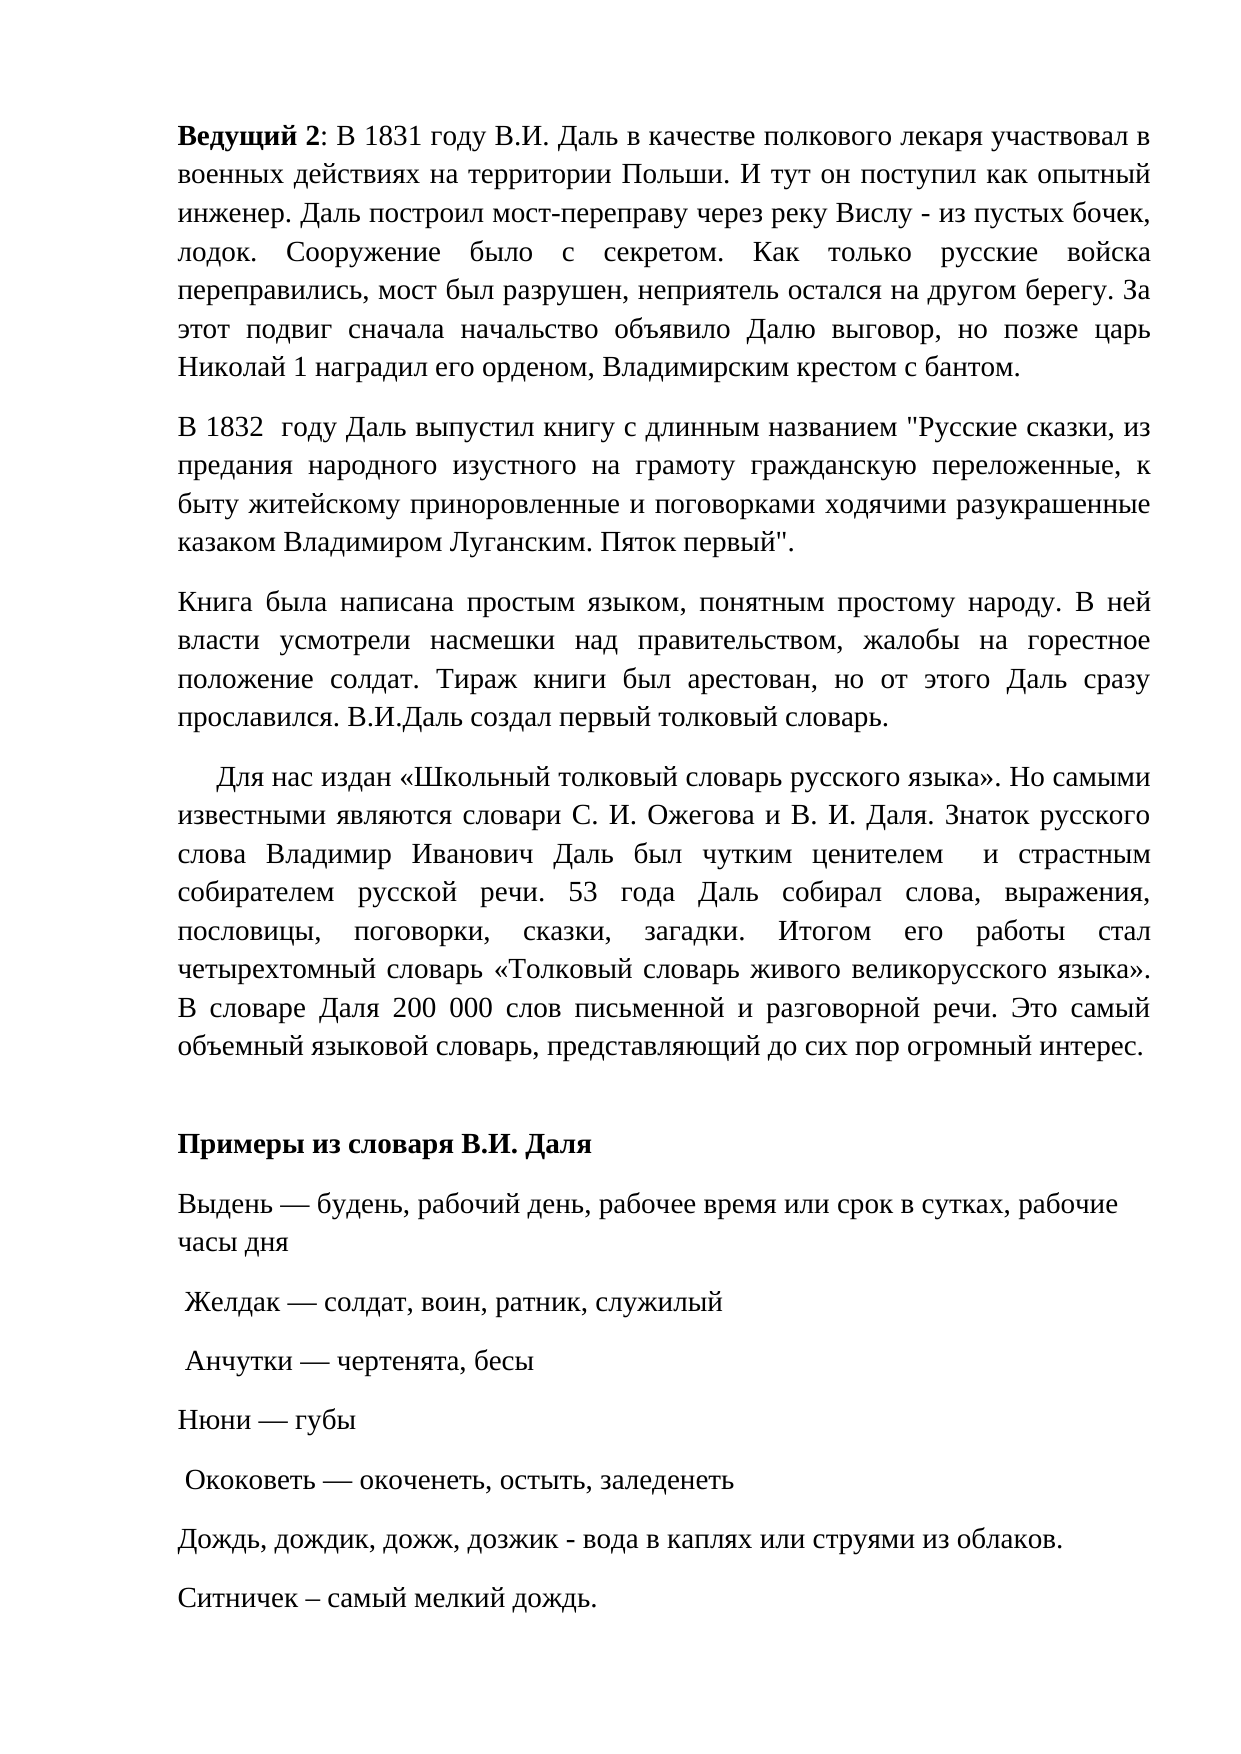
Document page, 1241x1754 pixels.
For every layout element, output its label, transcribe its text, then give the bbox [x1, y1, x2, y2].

text В 1832 году Даль выпустил книгу с длинным названием "Русские сказки, из предания народного изустного на грамоту гражданскую переложенные, к быту житейскому приноровленные и поговорками ходячими разукрашенные казаком Владимиром Луганским. Пяток первый". [177, 409, 1152, 558]
text Ситничек – самый мелкий дождь. [177, 1581, 1152, 1614]
text Нюни — губы [177, 1402, 1152, 1436]
text Желдак — солдат, воин, ратник, служилый [177, 1284, 1152, 1317]
text Для нас издан «Школьный толковый словарь русского языка». Но самыми известными являются словари С. И. Ожегова и В. И. Даля. Знаток русского слова Владимир Иванович Даль был чутким ценителем и страстным собирателем русской речи. 53 года Даль собирал слова, выражения, пословицы, поговорки, сказки, загадки. Итогом его работы стал четырехтомный словарь «Толковый словарь живого великорусского языка». В словаре Даля 200 000 слов письменной и разговорной речи. Это самый объемный языковой словарь, представляющий до сих пор огромный интерес. [177, 759, 1152, 1062]
text Анчутки — чертенята, бесы [177, 1343, 1152, 1377]
text Дождь, дождик, дожж, дозжик - вода в каплях или струями из облаков. [177, 1521, 1152, 1555]
text Книга была написана простым языком, понятным простому народу. В ней власти усмотрели насмешки над правительством, жалобы на горестное положение солдат. Тираж книги был арестован, но от этого Даль сразу прославился. В.И.Даль создал первый толковый словарь. [177, 584, 1152, 733]
text Выдень — будень, рабочий день, рабочее время или срок в сутках, рабочие часы дня [177, 1186, 1152, 1258]
text Ведущий 2: В 1831 году В.И. Даль в качестве полкового лекаря участвовал в военных действиях на территории Польши. И тут он поступил как опытный инженер. Даль построил мост-переправу через реку Вислу - из пустых бочек, лодок. Сооружение было с секретом. Как только русские войска переправились, мост был разрушен, неприятель остался на другом берегу. За этот подвиг сначала начальство объявило Далю выговор, но позже царь Николай 1 наградил его орденом, Владимирским крестом с бантом. [177, 118, 1152, 383]
text Примеры из словаря В.И. Даля [177, 1126, 1152, 1160]
text Ококоветь — окоченеть, остыть, заледенеть [177, 1462, 1152, 1495]
